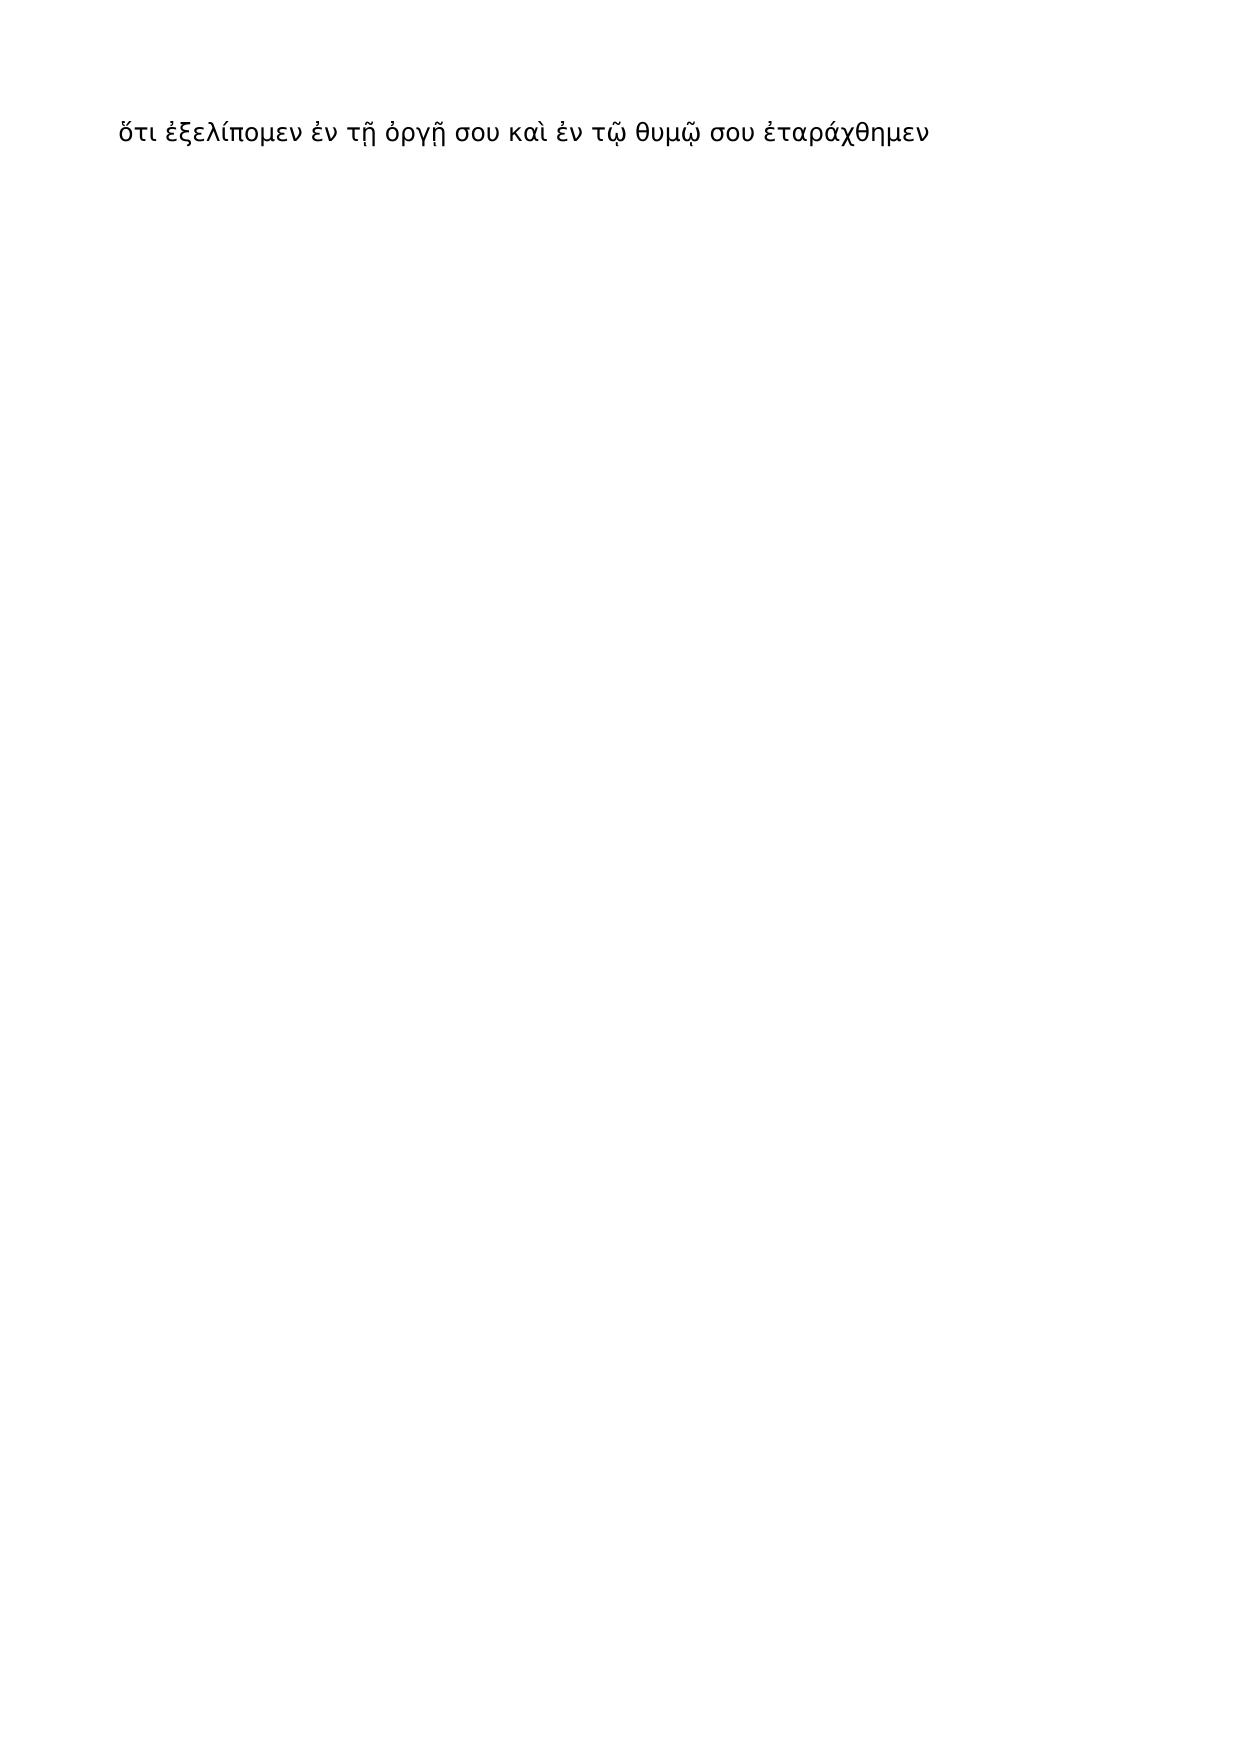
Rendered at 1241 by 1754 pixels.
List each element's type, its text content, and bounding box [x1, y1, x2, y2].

text ὅτι ἐξελίπομεν ἐν τῇ ὀργῇ σου καὶ ἐν τῷ θυμῷ σου ἐταράχθημεν [118, 118, 1122, 147]
